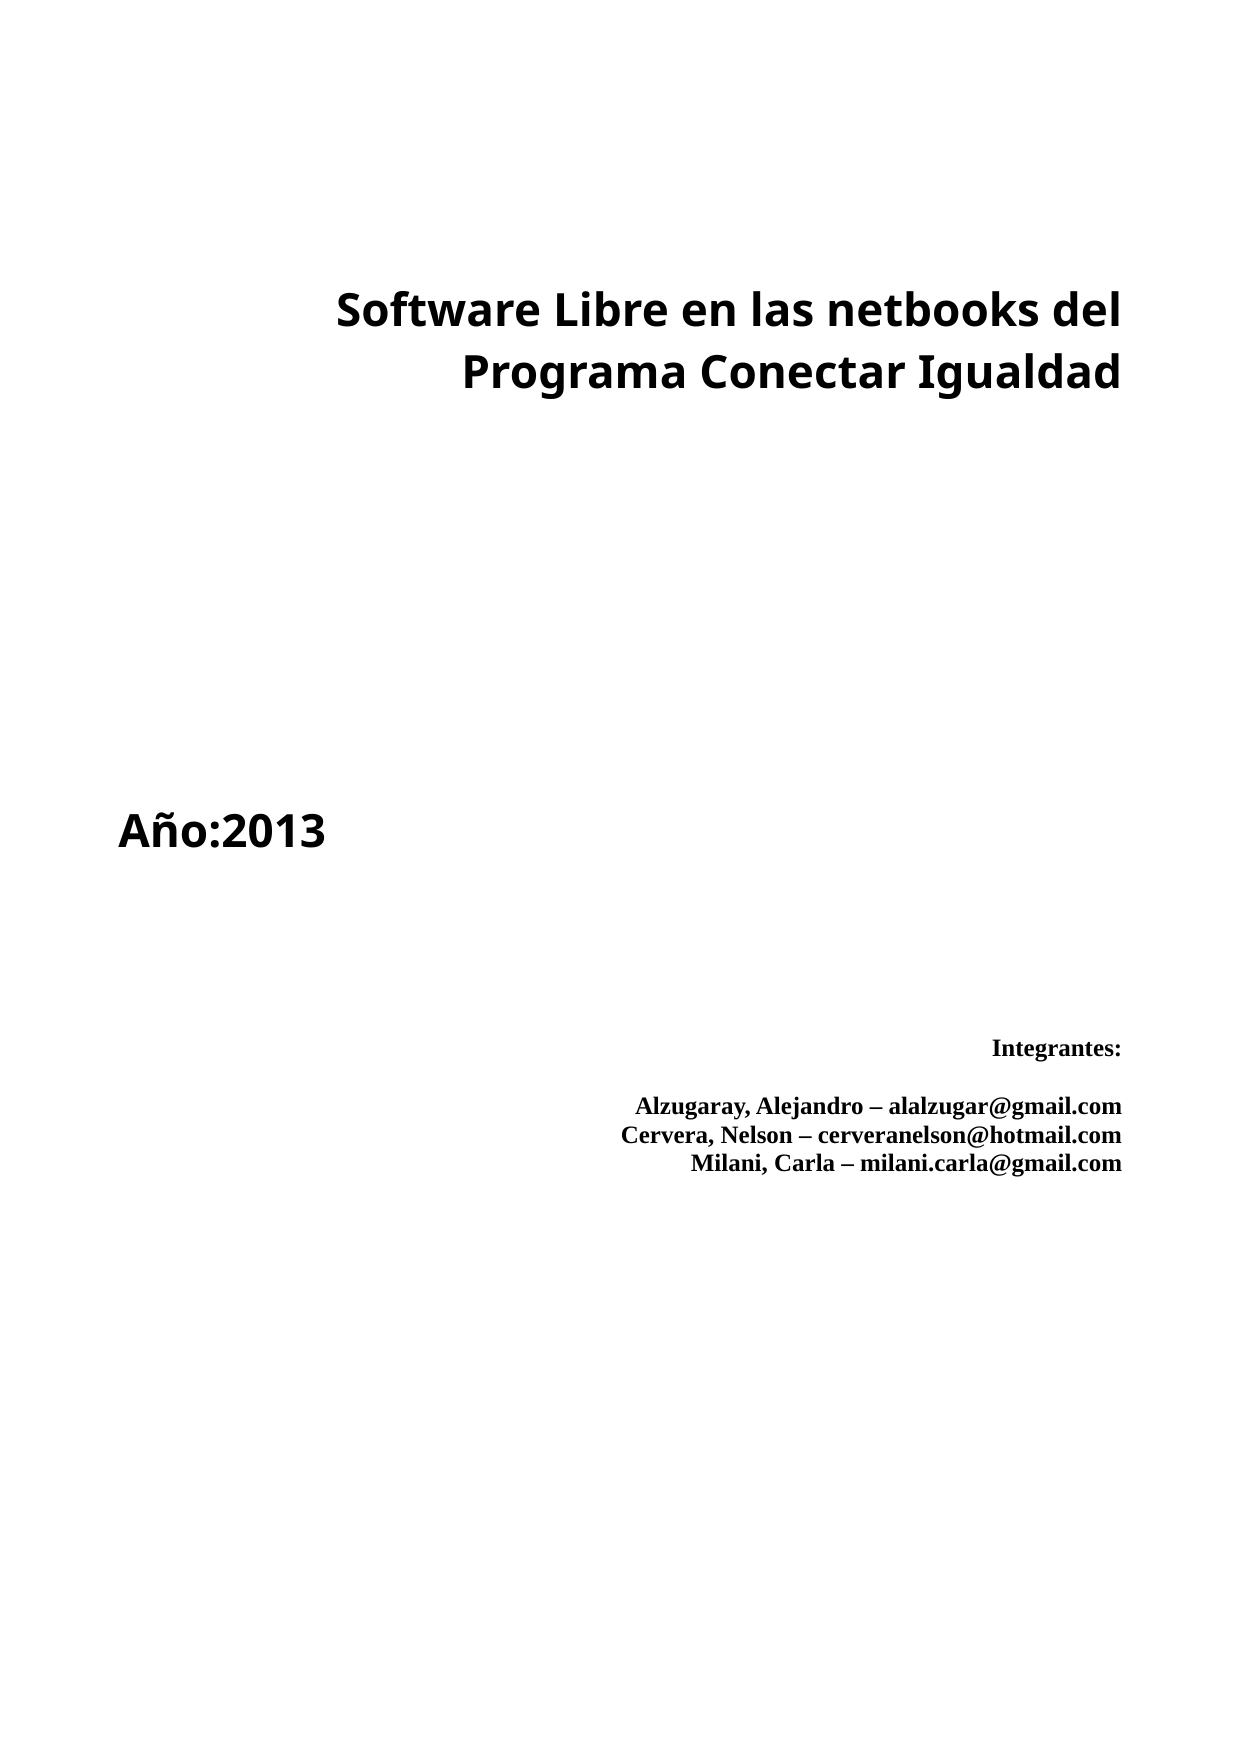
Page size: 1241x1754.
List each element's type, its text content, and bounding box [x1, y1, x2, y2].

text Integrantes: [118, 1033, 1122, 1062]
text Milani, Carla – milani.carla@gmail.com [118, 1148, 1122, 1177]
text Año:2013 [118, 798, 1122, 861]
text Software Libre en las netbooks del Programa Conectar Igualdad [118, 277, 1122, 402]
text Cervera, Nelson – cerveranelson@hotmail.com [118, 1120, 1122, 1148]
text Alzugaray, Alejandro – alalzugar@gmail.com [118, 1091, 1122, 1120]
